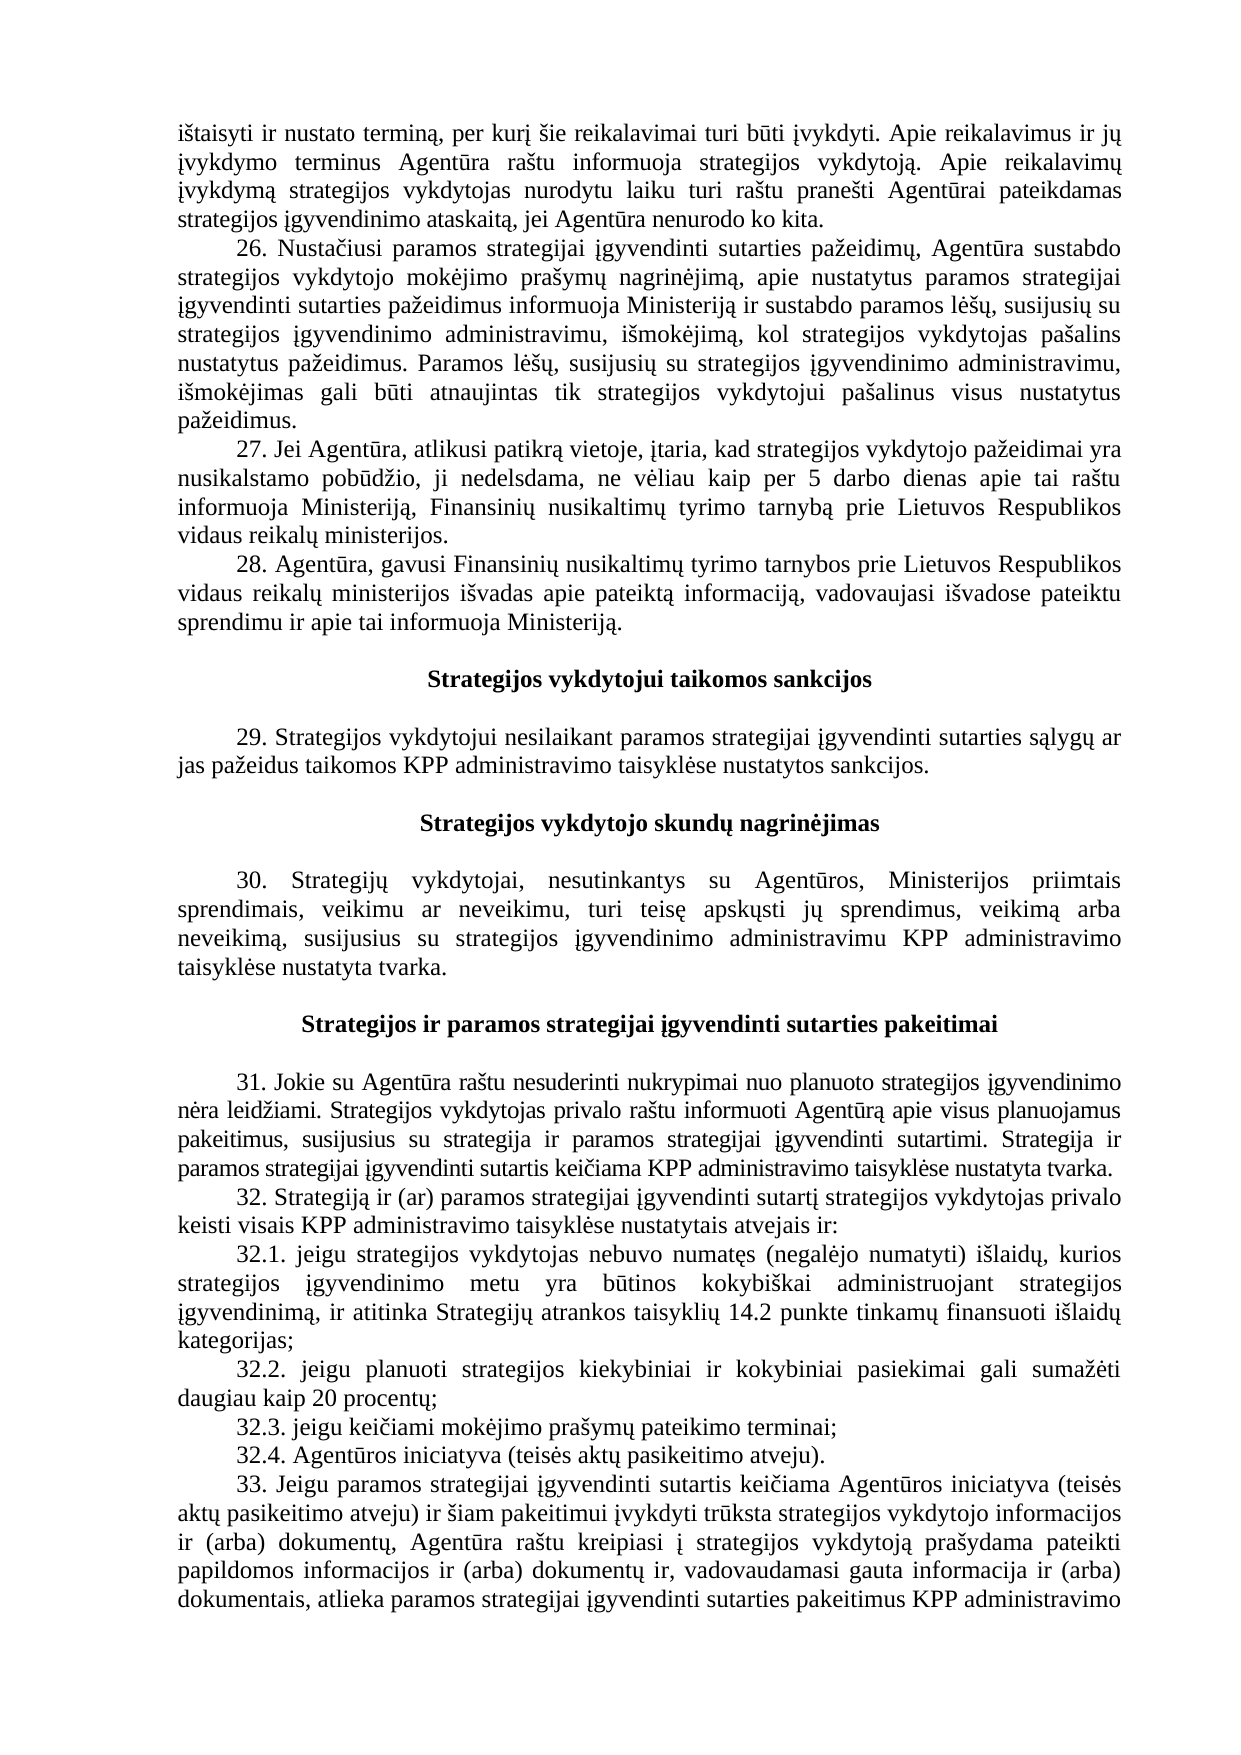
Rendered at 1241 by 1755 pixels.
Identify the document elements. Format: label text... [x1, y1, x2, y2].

text Strategijos vykdytojo skundų nagrinėjimas [177, 808, 1122, 837]
text 32. Strategiją ir (ar) paramos strategijai įgyvendinti sutartį strategijos vykdytojas privalo keisti visais KPP administravimo taisyklėse nustatytais atvejais ir: [177, 1182, 1122, 1239]
text Strategijos vykdytojui taikomos sankcijos [177, 664, 1122, 693]
text 32.2. jeigu planuoti strategijos kiekybiniai ir kokybiniai pasiekimai gali sumažėti daugiau kaip 20 procentų; [177, 1354, 1122, 1412]
text ištaisyti ir nustato terminą, per kurį šie reikalavimai turi būti įvykdyti. Apie reikalavimus ir jų įvykdymo terminus Agentūra raštu informuoja strategijos vykdytoją. Apie reikalavimų įvykdymą strategijos vykdytojas nurodytu laiku turi raštu pranešti Agentūrai pateikdamas strategijos įgyvendinimo ataskaitą, jei Agentūra nenurodo ko kita. [177, 118, 1122, 233]
text 27. Jei Agentūra, atlikusi patikrą vietoje, įtaria, kad strategijos vykdytojo pažeidimai yra nusikalstamo pobūdžio, ji nedelsdama, ne vėliau kaip per 5 darbo dienas apie tai raštu informuoja Ministeriją, Finansinių nusikaltimų tyrimo tarnybą prie Lietuvos Respublikos vidaus reikalų ministerijos. [177, 434, 1122, 549]
text 32.4. Agentūros iniciatyva (teisės aktų pasikeitimo atveju). [177, 1441, 1122, 1469]
text 31. Jokie su Agentūra raštu nesuderinti nukrypimai nuo planuoto strategijos įgyvendinimo nėra leidžiami. Strategijos vykdytojas privalo raštu informuoti Agentūrą apie visus planuojamus pakeitimus, susijusius su strategija ir paramos strategijai įgyvendinti sutartimi. Strategija ir paramos strategijai įgyvendinti sutartis keičiama KPP administravimo taisyklėse nustatyta tvarka. [177, 1067, 1122, 1182]
text 30. Strategijų vykdytojai, nesutinkantys su Agentūros, Ministerijos priimtais sprendimais, veikimu ar neveikimu, turi teisę apskųsti jų sprendimus, veikimą arba neveikimą, susijusius su strategijos įgyvendinimo administravimu KPP administravimo taisyklėse nustatyta tvarka. [177, 866, 1122, 981]
text 33. Jeigu paramos strategijai įgyvendinti sutartis keičiama Agentūros iniciatyva (teisės aktų pasikeitimo atveju) ir šiam pakeitimui įvykdyti trūksta strategijos vykdytojo informacijos ir (arba) dokumentų, Agentūra raštu kreipiasi į strategijos vykdytoją prašydama pateikti papildomos informacijos ir (arba) dokumentų ir, vadovaudamasi gauta informacija ir (arba) dokumentais, atlieka paramos strategijai įgyvendinti sutarties pakeitimus KPP administravimo [177, 1469, 1122, 1613]
text 26. Nustačiusi paramos strategijai įgyvendinti sutarties pažeidimų, Agentūra sustabdo strategijos vykdytojo mokėjimo prašymų nagrinėjimą, apie nustatytus paramos strategijai įgyvendinti sutarties pažeidimus informuoja Ministeriją ir sustabdo paramos lėšų, susijusių su strategijos įgyvendinimo administravimu, išmokėjimą, kol strategijos vykdytojas pašalins nustatytus pažeidimus. Paramos lėšų, susijusių su strategijos įgyvendinimo administravimu, išmokėjimas gali būti atnaujintas tik strategijos vykdytojui pašalinus visus nustatytus pažeidimus. [177, 233, 1122, 434]
text Strategijos ir paramos strategijai įgyvendinti sutarties pakeitimai [177, 1009, 1122, 1038]
text 32.1. jeigu strategijos vykdytojas nebuvo numatęs (negalėjo numatyti) išlaidų, kurios strategijos įgyvendinimo metu yra būtinos kokybiškai administruojant strategijos įgyvendinimą, ir atitinka Strategijų atrankos taisyklių 14.2 punkte tinkamų finansuoti išlaidų kategorijas; [177, 1239, 1122, 1354]
text 29. Strategijos vykdytojui nesilaikant paramos strategijai įgyvendinti sutarties sąlygų ar jas pažeidus taikomos KPP administravimo taisyklėse nustatytos sankcijos. [177, 722, 1122, 779]
text 28. Agentūra, gavusi Finansinių nusikaltimų tyrimo tarnybos prie Lietuvos Respublikos vidaus reikalų ministerijos išvadas apie pateiktą informaciją, vadovaujasi išvadose pateiktu sprendimu ir apie tai informuoja Ministeriją. [177, 549, 1122, 636]
text 32.3. jeigu keičiami mokėjimo prašymų pateikimo terminai; [177, 1412, 1122, 1441]
